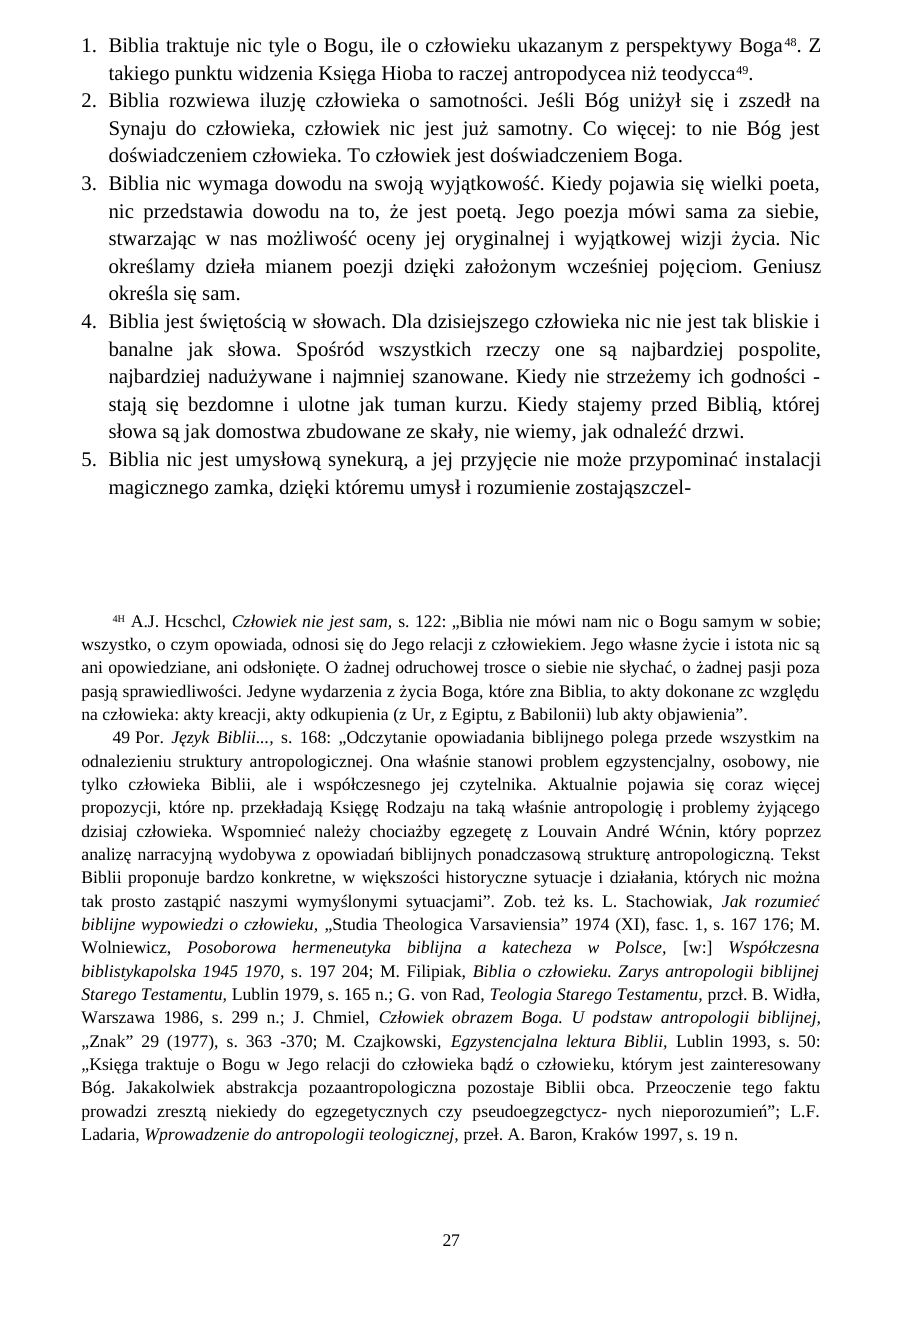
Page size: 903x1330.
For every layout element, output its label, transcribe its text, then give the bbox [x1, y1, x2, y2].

list Biblia rozwiewa iluzję człowieka o samotności. Jeśli Bóg uniżył się i zszedł na Synaju do człowieka, człowiek nic jest już samotny. Co więcej: to nie Bóg jest doświadczeniem człowieka. To człowiek jest doświadczeniem Boga. [81, 88, 821, 167]
list Biblia traktuje nic tyle o Bogu, ile o człowieku ukazanym z perspektywy Boga48. Z takiego punktu widzenia Księga Hioba to raczej antropodycea niż teodycca49. [81, 33, 821, 84]
text 4H A.J. Hcschcl, Człowiek nie jest sam, s. 122: „Biblia nie mówi nam nic o Bogu samym w so­bie; wszystko, o czym opowiada, odnosi się do Jego relacji z człowiekiem. Jego własne życie i istota nic są ani opowiedziane, ani odsłonięte. O żadnej odruchowej trosce o siebie nie słychać, o żadnej pasji poza pasją sprawiedliwości. Jedyne wydarzenia z życia Boga, które zna Biblia, to akty dokonane zc względu na człowieka: akty kreacji, akty odkupienia (z Ur, z Egiptu, z Babilonii) lub akty objawienia”. [81, 610, 821, 724]
text 27 [442, 1229, 466, 1250]
list Biblia jest świętością w słowach. Dla dzisiejszego człowieka nic nie jest tak bliskie i banalne jak słowa. Spośród wszystkich rzeczy one są najbardziej po­spolite, najbardziej nadużywane i najmniej szanowane. Kiedy nie strzeżemy ich godności - stają się bezdomne i ulotne jak tuman kurzu. Kiedy stajemy przed Biblią, której słowa są jak domostwa zbudowane ze skały, nie wiemy, jak odnaleźć drzwi. [81, 309, 821, 443]
list Biblia nic wymaga dowodu na swoją wyjątkowość. Kiedy pojawia się wielki poeta, nic przedstawia dowodu na to, że jest poetą. Jego poezja mówi sama za siebie, stwarzając w nas możliwość oceny jej oryginalnej i wyjątkowej wizji życia. Nic określamy dzieła mianem poezji dzięki założonym wcześniej poję­ciom. Geniusz określa się sam. [81, 171, 821, 305]
list Biblia nic jest umysłową synekurą, a jej przyjęcie nie może przypominać in­stalacji magicznego zamka, dzięki któremu umysł i rozumienie zostająszczel- [81, 447, 821, 499]
list Por. Język Biblii..., s. 168: „Odczytanie opowiadania biblijnego polega przede wszystkim na odnalezieniu struktury antropologicznej. Ona właśnie stanowi problem egzystencjalny, osobowy, nie tylko człowieka Biblii, ale i współczesnego jej czytelnika. Aktualnie pojawia się coraz więcej propozycji, które np. przekładają Księgę Rodzaju na taką właśnie antropologię i problemy żyjącego dzisiaj człowieka. Wspomnieć należy chociażby egzegetę z Louvain André Wćnin, który poprzez analizę narracyjną wydobywa z opowiadań biblijnych ponadczasową strukturę antropologiczną. Tekst Biblii proponuje bardzo konkretne, w większości historyczne sytuacje i działania, których nic można tak prosto zastąpić naszymi wymyślonymi sytuacjami”. Zob. też ks. L. Stachowiak, Jak rozumieć biblijne wypowiedzi o człowieku, „Studia Theologica Varsaviensia” 1974 (XI), fasc. 1, s. 167 176; M. Wolniewicz, Posoborowa hermeneutyka biblijna a katecheza w Polsce, [w:] Współczesna biblistykapolska 1945 1970, s. 197 204; M. Filipiak, Biblia o człowieku. Zarys antropologii biblijnej Starego Testamentu, Lublin 1979, s. 165 n.; G. von Rad, Teologia Starego Testamentu, przcł. B. Widła, Warszawa 1986, s. 299 n.; J. Chmiel, Człowiek obrazem Boga. U pod­staw antropologii biblijnej, „Znak” 29 (1977), s. 363 -370; M. Czajkowski, Egzystencjalna lektura Biblii, Lublin 1993, s. 50: „Księga traktuje o Bogu w Jego relacji do człowieka bądź o człowie­ku, którym jest zainteresowany Bóg. Jakakolwiek abstrakcja pozaantropologiczna pozostaje Biblii obca. Przeoczenie tego faktu prowadzi zresztą niekiedy do egzegetycznych czy pseudoegzegctycz- nych nieporozumień”; L.F. Ladaria, Wprowadzenie do antropologii teologicznej, przeł. A. Baron, Kraków 1997, s. 19 n. [81, 727, 821, 1144]
